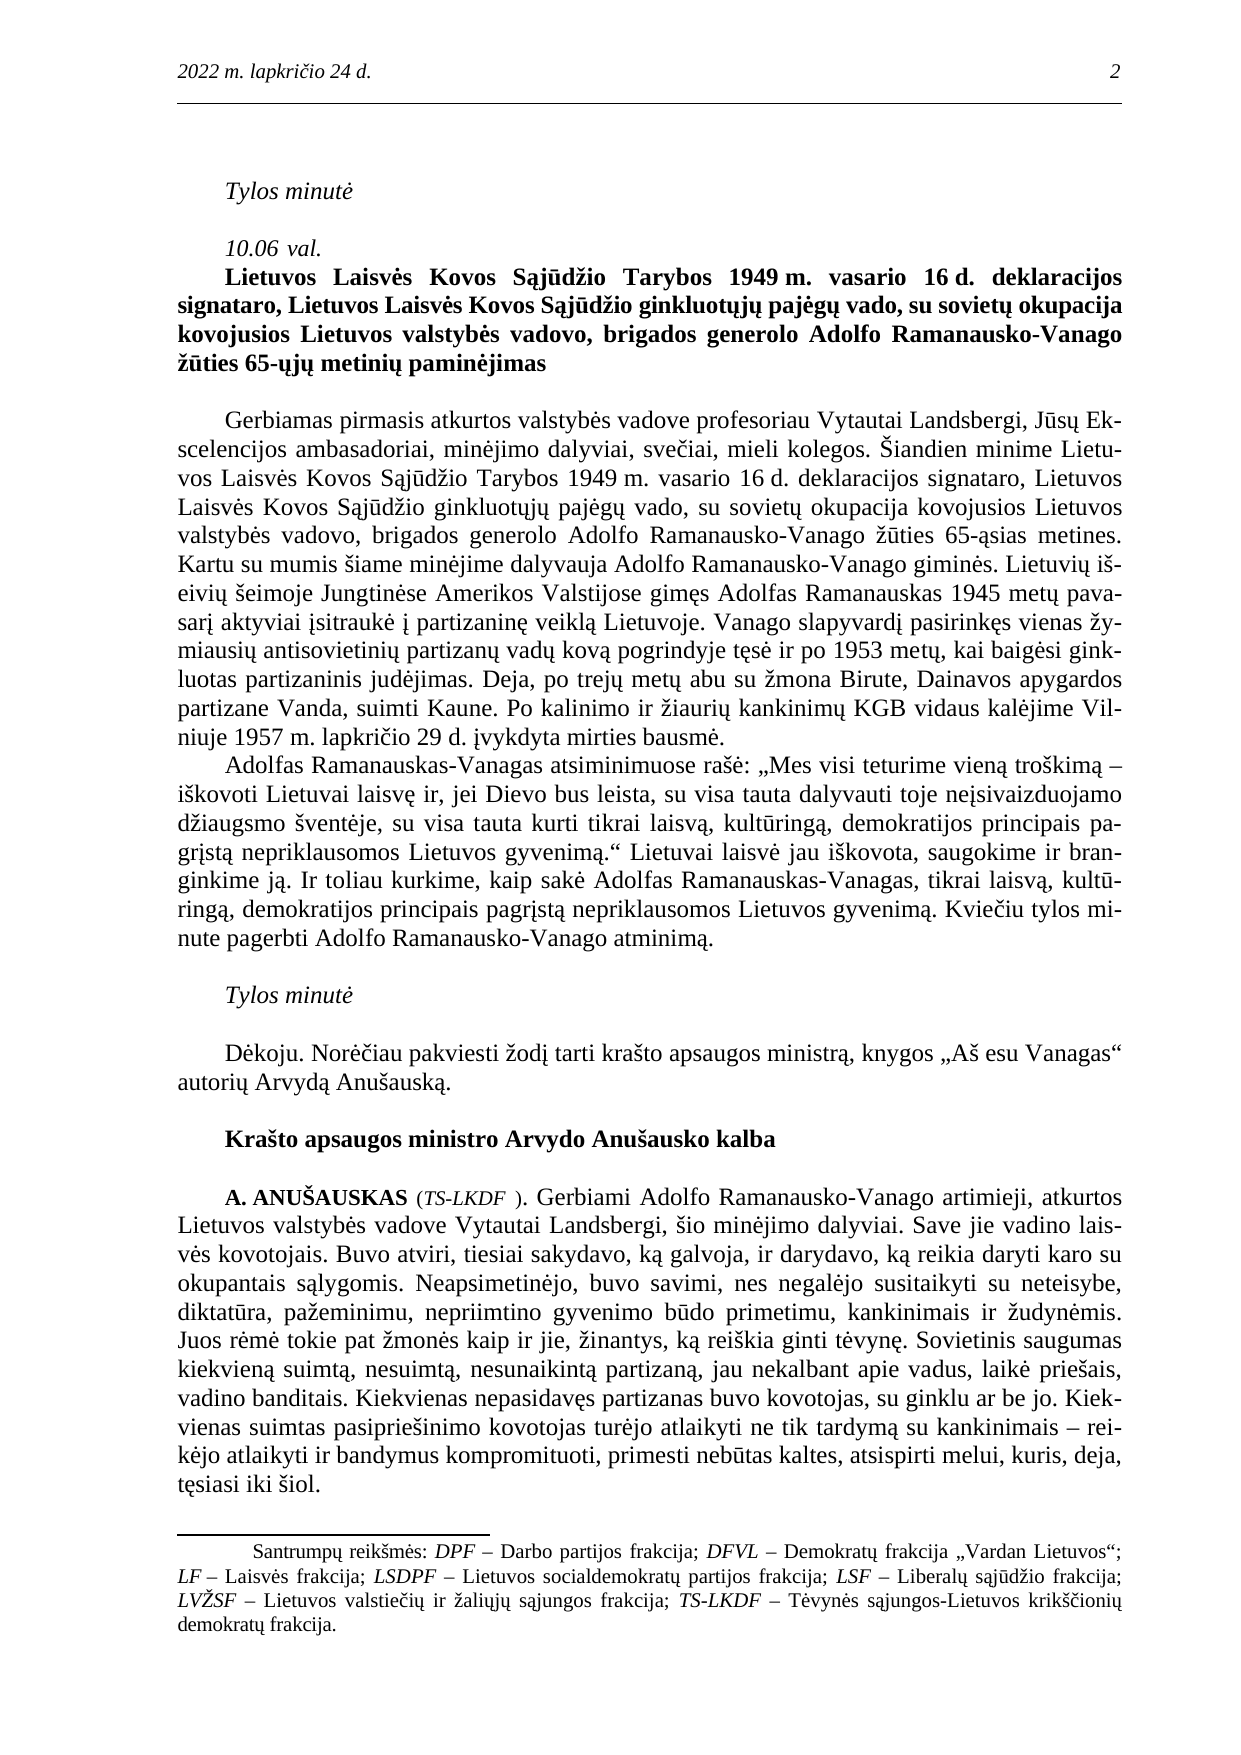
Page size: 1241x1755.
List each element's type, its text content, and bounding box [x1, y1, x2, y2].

text Ger­bia­mas pir­ma­sis at­kur­tos vals­ty­bės va­do­ve pro­fe­so­riau Vy­tau­tai Land­sber­gi, Jū­sų Ek­s­ce­len­ci­jos am­ba­sa­do­riai, mi­nė­ji­mo da­ly­viai, sve­čiai, mie­li ko­le­gos. Šian­dien mi­ni­me Lie­tu­vos Lais­vės Ko­vos Są­jū­džio Ta­ry­bos 1949 m. va­sa­rio 16 d. de­kla­ra­ci­jos sig­na­ta­ro, Lie­tu­vos Lais­vės Ko­vos Są­jū­džio gin­kluo­tų­jų pa­jė­gų va­do, su so­vie­tų oku­pa­ci­ja ko­vo­ju­sios Lie­tu­vos vals­ty­bės va­do­vo, bri­ga­dos ge­ne­ro­lo Adol­fo Ra­ma­naus­ko-Va­na­go žū­ties 65-ąsias me­ti­nes. Kar­tu su mu­mis šia­me mi­nė­ji­me da­ly­vau­ja Adol­fo Ra­ma­naus­ko-Va­na­go gi­mi­nės. Lie­tu­vių iš­ei­vių šei­mo­je Jung­ti­nė­se Ame­ri­kos Vals­ti­jo­se gi­męs Adol­fas Ra­ma­naus­kas 1945 me­tų pa­va­sa­rį ak­ty­viai įsi­trau­kė į par­ti­za­ni­nę veik­lą Lie­tu­vo­je. Va­na­go sla­py­var­dį pa­si­rin­kęs vie­nas žy­miau­sių an­ti­so­vie­ti­nių par­ti­za­nų va­dų ko­vą po­grin­dy­je tę­sė ir po 1953 me­tų, kai bai­gė­si gin­k­luo­tas par­ti­za­ni­nis ju­dė­ji­mas. De­ja, po tre­jų me­tų abu su žmo­na Bi­ru­te, Dai­na­vos apy­gar­dos par­ti­za­ne Van­da, su­im­ti Kau­ne. Po ka­li­ni­mo ir žiau­rių kan­ki­ni­mų KGB vi­daus ka­lė­ji­me Vil­niu­je 1957 m. lap­kri­čio 29 d. įvyk­dy­ta mir­ties baus­mė. [177, 405, 1122, 750]
text Dė­ko­ju. No­rė­čiau pa­kvies­ti žo­dį tar­ti kraš­to ap­sau­gos mi­nist­rą, kny­gos „Aš esu Va­na­gas“ au­to­rių Ar­vy­dą Anu­šaus­ką. [177, 1038, 1122, 1095]
text A. ANUŠAUSKAS (TS-LKDF). Ger­bia­mi Adol­fo Ra­ma­naus­ko-Va­na­go ar­ti­mie­ji, at­kur­tos Lie­tu­vos vals­ty­bės va­do­ve Vy­tau­tai Land­sber­gi, šio mi­nė­ji­mo da­ly­viai. Sa­ve jie va­di­no lais­vės ko­vo­to­jais. Bu­vo at­vi­ri, tie­siai sa­ky­da­vo, ką gal­vo­ja, ir da­ry­da­vo, ką rei­kia da­ry­ti ka­ro su oku­pan­tais są­ly­go­mis. Ne­ap­si­me­ti­nė­jo, bu­vo sa­vi­mi, nes ne­ga­lė­jo su­si­tai­ky­ti su ne­tei­sy­be, dik­ta­tū­ra, pa­že­mi­ni­mu, ne­pri­im­ti­no gy­ve­ni­mo bū­do pri­me­ti­mu, kan­ki­ni­mais ir žu­dy­nė­mis. Juos rė­mė to­kie pat žmo­nės kaip ir jie, ži­nan­tys, ką reiš­kia gin­ti tė­vy­nę. So­vie­ti­nis sau­gu­mas kiek­vie­ną su­im­tą, ne­su­im­tą, ne­su­nai­kin­tą par­ti­za­ną, jau ne­kal­bant apie va­dus, lai­kė prie­šais, va­di­no ban­di­tais. Kiek­vie­nas ne­pa­si­da­vęs par­ti­za­nas bu­vo ko­vo­to­jas, su gin­klu ar be jo. Kiek­vie­nas su­im­tas pa­si­prie­ši­ni­mo ko­vo­to­jas tu­rė­jo at­lai­ky­ti ne tik tar­dy­mą su kan­ki­ni­mais – rei­kė­jo at­lai­ky­ti ir ban­dy­mus kom­pro­mi­tuo­ti, pri­mes­ti ne­bū­tas kal­tes, at­si­spir­ti me­lui, ku­ris, de­ja, tę­sia­si iki šiol. [177, 1182, 1122, 1498]
text 10.06 val. [224, 234, 1122, 262]
text Lie­tu­vos Lais­vės Ko­vos Są­jū­džio Ta­ry­bos 1949 m. va­sa­rio 16 d. de­kla­ra­ci­jos signata­ro, Lie­tu­vos Lais­vės Ko­vos Są­jū­džio gin­kluo­tų­jų pa­jė­gų va­do, su so­vie­tų okupacija ko­vo­ju­sios Lie­tu­vos vals­ty­bės va­do­vo, bri­ga­dos ge­ne­ro­lo Adol­fo Ra­ma­naus­ko-Va­na­go žū­ties 65-ųjų me­ti­nių pa­mi­nė­ji­mas [177, 262, 1122, 377]
text Santrumpų reikšmės: DPF – Darbo partijos frakcija; DFVL – Demokratų frakcija „Vardan Lietuvos“; LF – Laisvės frakcija; LSDPF – Lietuvos socialdemokratų partijos frakcija; LSF – Liberalų sąjūdžio frakcija; LVŽSF – Lietuvos valstiečių ir žaliųjų sąjungos frakcija; TS-LKDF – Tėvynės sąjungos-Lietuvos krikščionių demokratų frakcija. [177, 1535, 1122, 1636]
text Kraš­to ap­sau­gos mi­nist­ro Ar­vy­do Anu­šaus­ko kal­ba [177, 1124, 1122, 1153]
text Adol­fas Ra­ma­naus­kas-Va­na­gas at­si­mi­ni­muo­se ra­šė: „Mes vi­si te­tu­ri­me vie­ną troš­ki­mą – iš­ko­vo­ti Lie­tu­vai lais­vę ir, jei Die­vo bus leis­ta, su vi­sa tau­ta da­ly­vau­ti to­je ne­įsi­vaiz­duo­ja­mo džiaugs­mo šven­tė­je, su vi­sa tau­ta kur­ti tik­rai lais­vą, kul­tū­rin­gą, de­mo­kra­tijos prin­ci­pais pa­grįs­tą ne­pri­klau­so­mos Lie­tu­vos gy­ve­ni­mą.“ Lie­tu­vai lais­vė jau iš­ko­vo­ta, sau­go­ki­me ir bran­gin­ki­me ją. Ir to­liau kur­ki­me, kaip sa­kė Adol­fas Ra­ma­naus­kas-Va­na­gas, tik­rai lais­vą, kul­tū­rin­gą, de­mo­kra­tijos prin­ci­pais pa­grįs­tą ne­pri­klau­so­mos Lie­tu­vos gy­ve­ni­mą. Kvie­čiu ty­los mi­nu­te pa­gerb­ti Adol­fo Ra­ma­naus­ko-Va­na­go at­mi­ni­mą. [177, 750, 1122, 952]
text Ty­los mi­nu­tė [177, 176, 1122, 205]
text Ty­los mi­nu­tė [177, 980, 1122, 1009]
